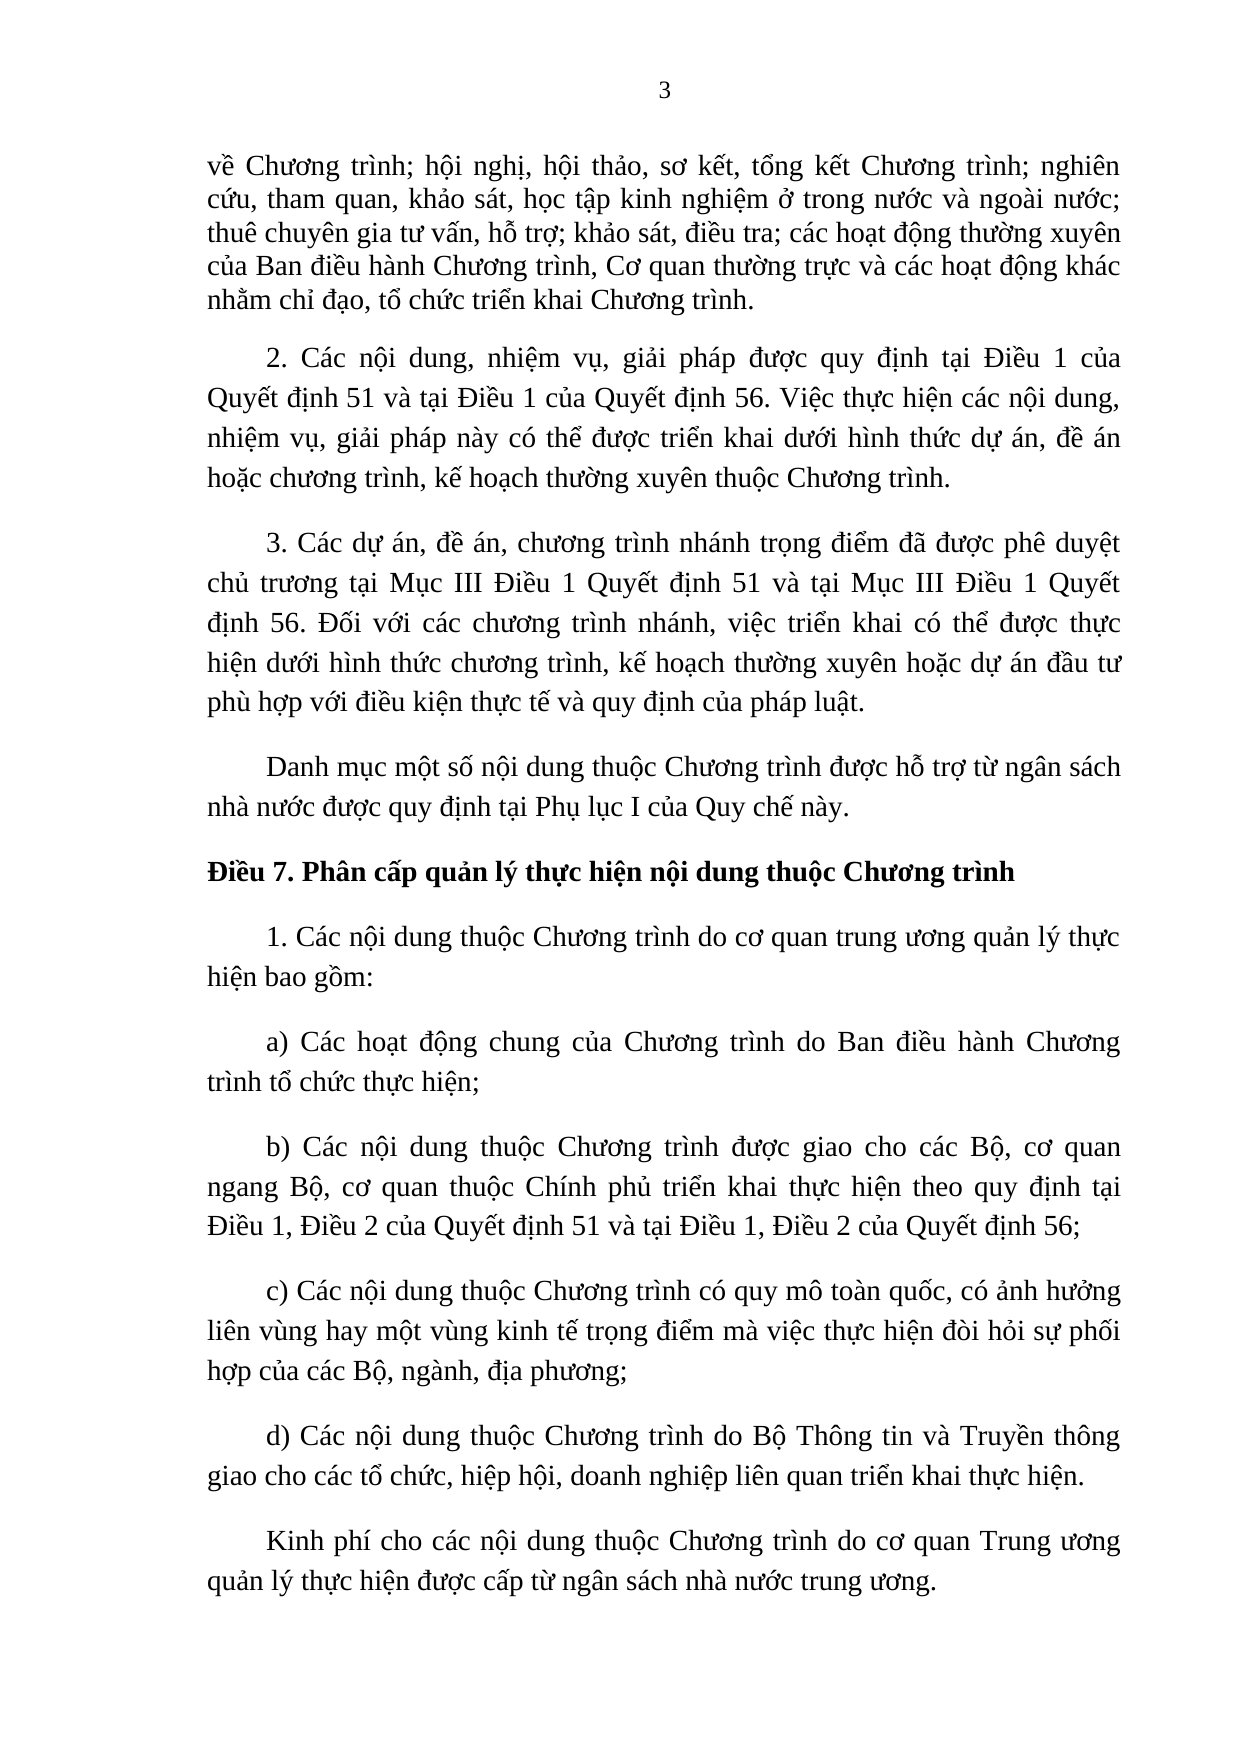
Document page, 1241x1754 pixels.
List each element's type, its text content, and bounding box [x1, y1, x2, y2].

text về Chương trình; hội nghị, hội thảo, sơ kết, tổng kết Chương trình; nghiên cứu, tham quan, khảo sát, học tập kinh nghiệm ở trong nước và ngoài nước; thuê chuyên gia tư vấn, hỗ trợ; khảo sát, điều tra; các hoạt động thường xuyên của Ban điều hành Chương trình, Cơ quan thường trực và các hoạt động khác nhằm chỉ đạo, tổ chức triển khai Chương trình. [207, 148, 1122, 315]
list Điều 7. Phân cấp quản lý thực hiện nội dung thuộc Chương trình [207, 854, 1122, 888]
text Kinh phí cho các nội dung thuộc Chương trình do cơ quan Trung ương quản lý thực hiện được cấp từ ngân sách nhà nước trung ương. [207, 1523, 1122, 1596]
text d) Các nội dung thuộc Chương trình do Bộ Thông tin và Truyền thông giao cho các tổ chức, hiệp hội, doanh nghiệp liên quan triển khai thực hiện. [207, 1418, 1122, 1492]
text 3. Các dự án, đề án, chương trình nhánh trọng điểm đã được phê duyệt chủ trương tại Mục III Điều 1 Quyết định 51 và tại Mục III Điều 1 Quyết định 56. Đối với các chương trình nhánh, việc triển khai có thể được thực hiện dưới hình thức chương trình, kế hoạch thường xuyên hoặc dự án đầu tư phù hợp với điều kiện thực tế và quy định của pháp luật. [207, 525, 1122, 718]
text Danh mục một số nội dung thuộc Chương trình được hỗ trợ từ ngân sách nhà nước được quy định tại Phụ lục I của Quy chế này. [207, 749, 1122, 823]
text c) Các nội dung thuộc Chương trình có quy mô toàn quốc, có ảnh hưởng liên vùng hay một vùng kinh tế trọng điểm mà việc thực hiện đòi hỏi sự phối hợp của các Bộ, ngành, địa phương; [207, 1273, 1122, 1387]
text 1. Các nội dung thuộc Chương trình do cơ quan trung ương quản lý thực hiện bao gồm: [207, 919, 1122, 993]
text b) Các nội dung thuộc Chương trình được giao cho các Bộ, cơ quan ngang Bộ, cơ quan thuộc Chính phủ triển khai thực hiện theo quy định tại Điều 1, Điều 2 của Quyết định 51 và tại Điều 1, Điều 2 của Quyết định 56; [207, 1129, 1122, 1242]
text a) Các hoạt động chung của Chương trình do Ban điều hành Chương trình tổ chức thực hiện; [207, 1024, 1122, 1097]
text 2. Các nội dung, nhiệm vụ, giải pháp được quy định tại Điều 1 của Quyết định 51 và tại Điều 1 của Quyết định 56. Việc thực hiện các nội dung, nhiệm vụ, giải pháp này có thể được triển khai dưới hình thức dự án, đề án hoặc chương trình, kế hoạch thường xuyên thuộc Chương trình. [207, 340, 1122, 494]
